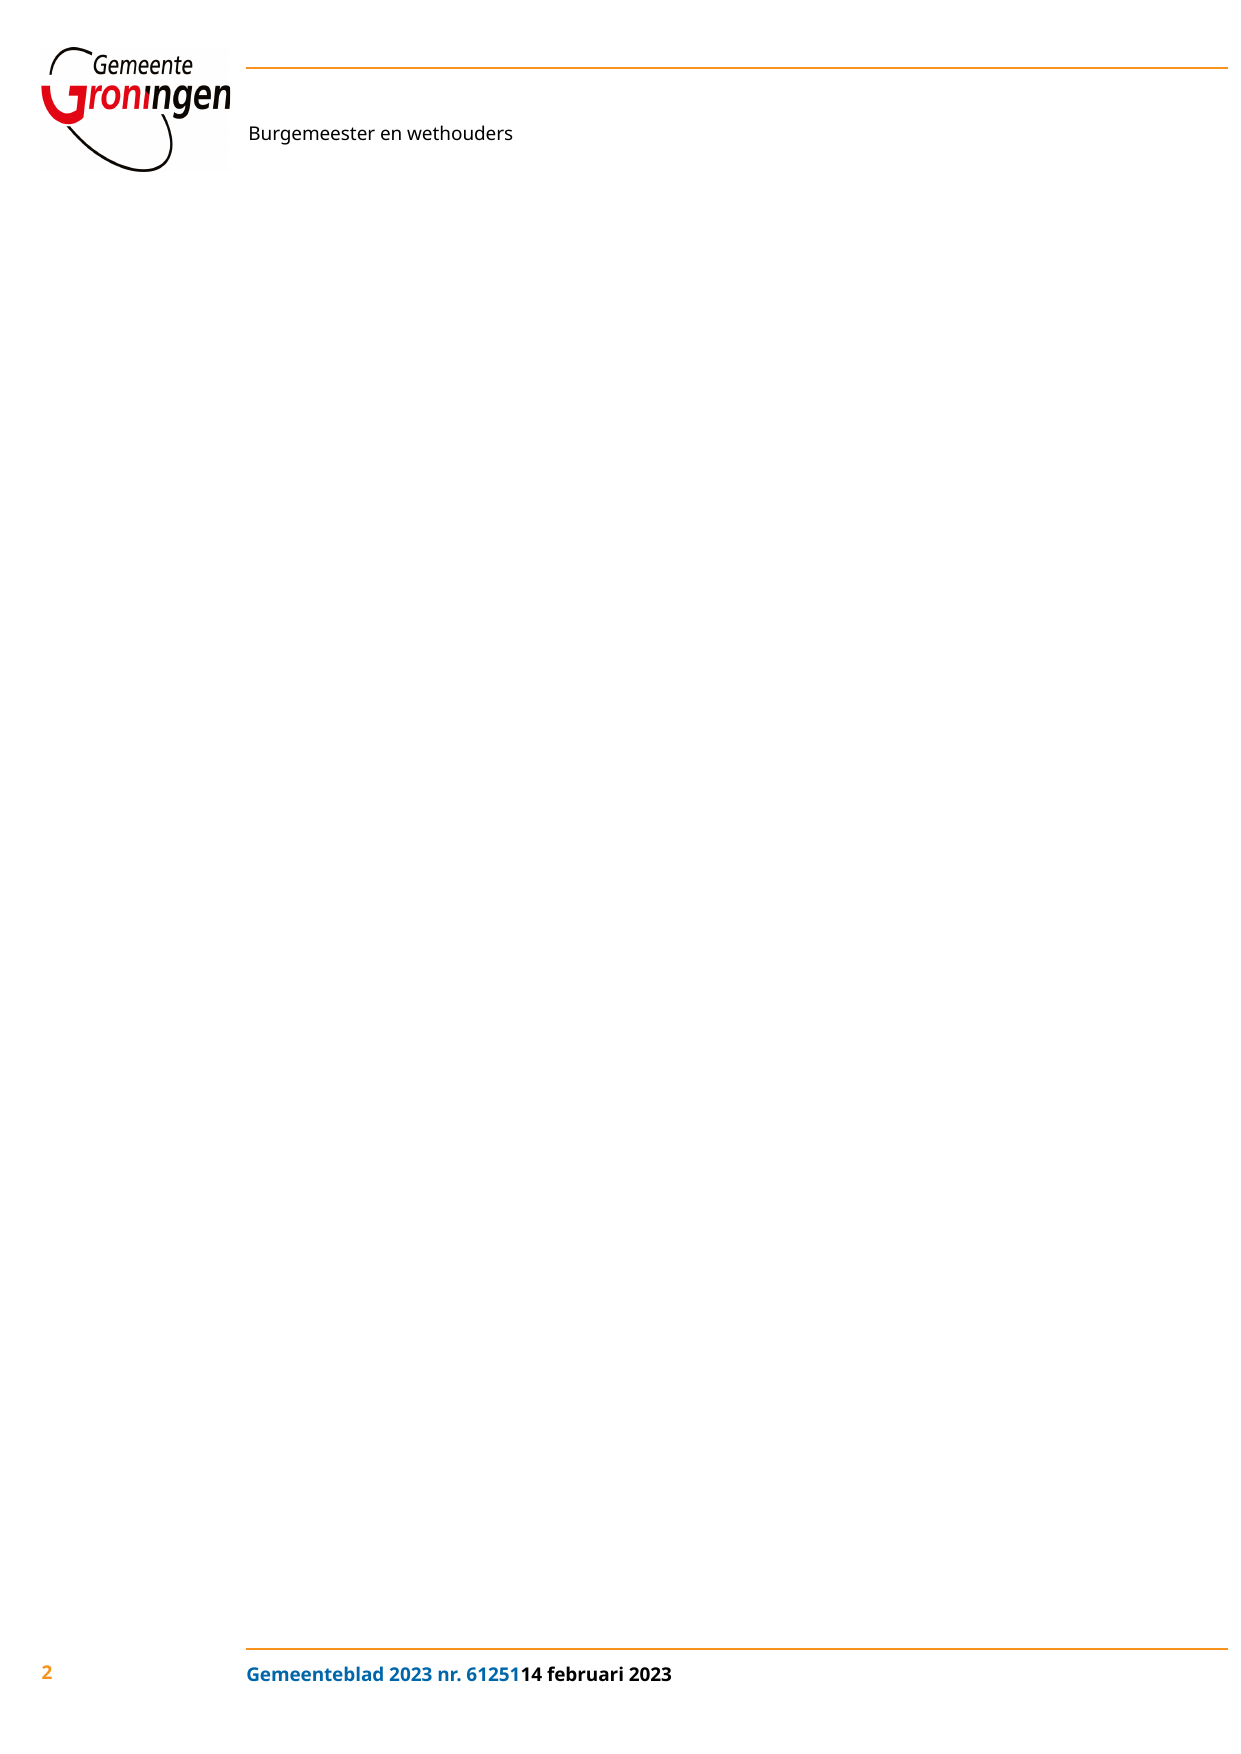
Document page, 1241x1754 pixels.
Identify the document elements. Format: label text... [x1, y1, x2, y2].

picture [41, 47, 231, 172]
text Burgemeester en wethouders [248, 121, 1152, 146]
